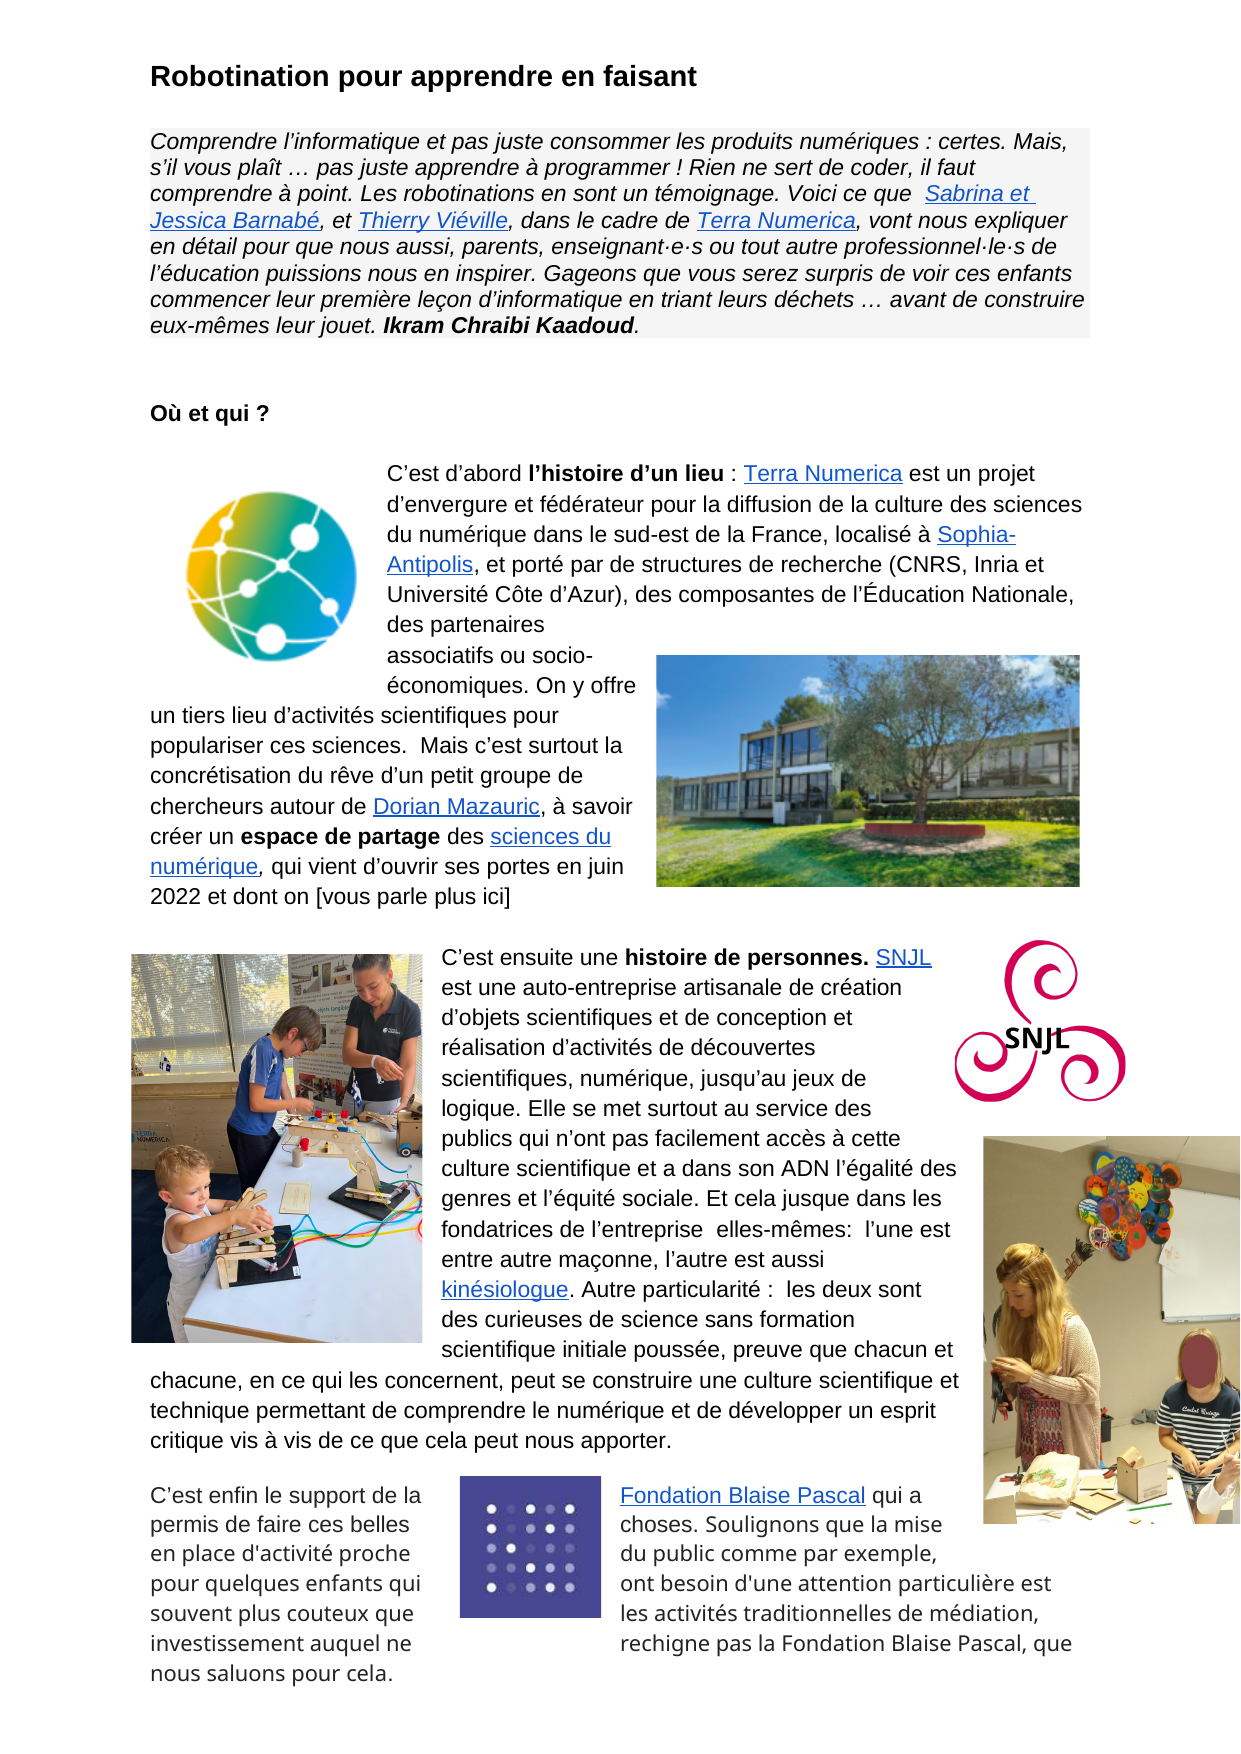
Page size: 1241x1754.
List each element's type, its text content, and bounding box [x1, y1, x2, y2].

text Robotination pour apprendre en faisant [150, 59, 1090, 92]
picture [168, 479, 368, 677]
text Comprendre l’informatique et pas juste consommer les produits numériques : certes. Mais, s’il vous plaît … pas juste apprendre à programmer ! Rien ne sert de coder, il faut comprendre à point. Les robotinations en sont un témoignage. Voici ce que Sabrina et Jessica Barnabé, et Thierry Viéville, dans le cadre de Terra Numerica, vont nous expliquer en détail pour que nous aussi, parents, enseignant·e·s ou tout autre professionnel·le·s de l’éducation puissions nous en inspirer. Gageons que vous serez surpris de voir ces enfants commencer leur première leçon d’informatique en triant leurs déchets … avant de construire eux-mêmes leur jouet. Ikram Chraibi Kaadoud. [150, 128, 1090, 338]
picture [131, 954, 423, 1343]
picture [459, 1476, 602, 1618]
picture [656, 655, 1080, 887]
text C’est ensuite une histoire de personnes. SNJL est une auto-entreprise artisanale de création d’objets scientifiques et de conception et réalisation d’activités de découvertes scientifiques, numérique, jusqu’au jeux de logique. Elle se met surtout au service des publics qui n’ont pas facilement accès à cette culture scientifique et a dans son ADN l’égalité des genres et l’équité sociale. Et cela jusque dans les fondatrices de l’entreprise elles-mêmes: l’une est entre autre maçonne, l’autre est aussi kinésiologue. Autre particularité : les deux sont des curieuses de science sans formation scientifique initiale poussée, preuve que chacun et chacune, en ce qui les concernent, peut se construire une culture scientifique et technique permettant de comprendre le numérique et de développer un esprit critique vis à vis de ce que cela peut nous apporter. [150, 944, 1090, 1453]
picture [983, 1136, 1241, 1524]
text C’est d’abord l’histoire d’un lieu : Terra Numerica est un projet d’envergure et fédérateur pour la diffusion de la culture des sciences du numérique dans le sud-est de la France, localisé à Sophia-Antipolis, et porté par de structures de recherche (CNRS, Inria et Université Côte d’Azur), des composantes de l’Éducation Nationale, des partenaires associatifs ou socio-économiques. On y offre un tiers lieu d’activités scientifiques pour populariser ces sciences. Mais c’est surtout la concrétisation du rêve d’un petit groupe de chercheurs autour de Dorian Mazauric, à savoir créer un espace de partage des sciences du numérique, qui vient d’ouvrir ses portes en juin 2022 et dont on [vous parle plus ici] [150, 460, 1090, 910]
text Où et qui ? [150, 400, 1090, 457]
text C’est enfin le support de la Fondation Blaise Pascal qui a permis de faire ces belles choses. Soulignons que la mise en place d'activité proche du public comme par exemple, pour quelques enfants qui ont besoin d'une attention particulière est souvent plus couteux que les activités traditionnelles de médiation, investissement auquel ne rechigne pas la Fondation Blaise Pascal, que nous saluons pour cela. [150, 1482, 1090, 1687]
picture [954, 940, 1126, 1102]
